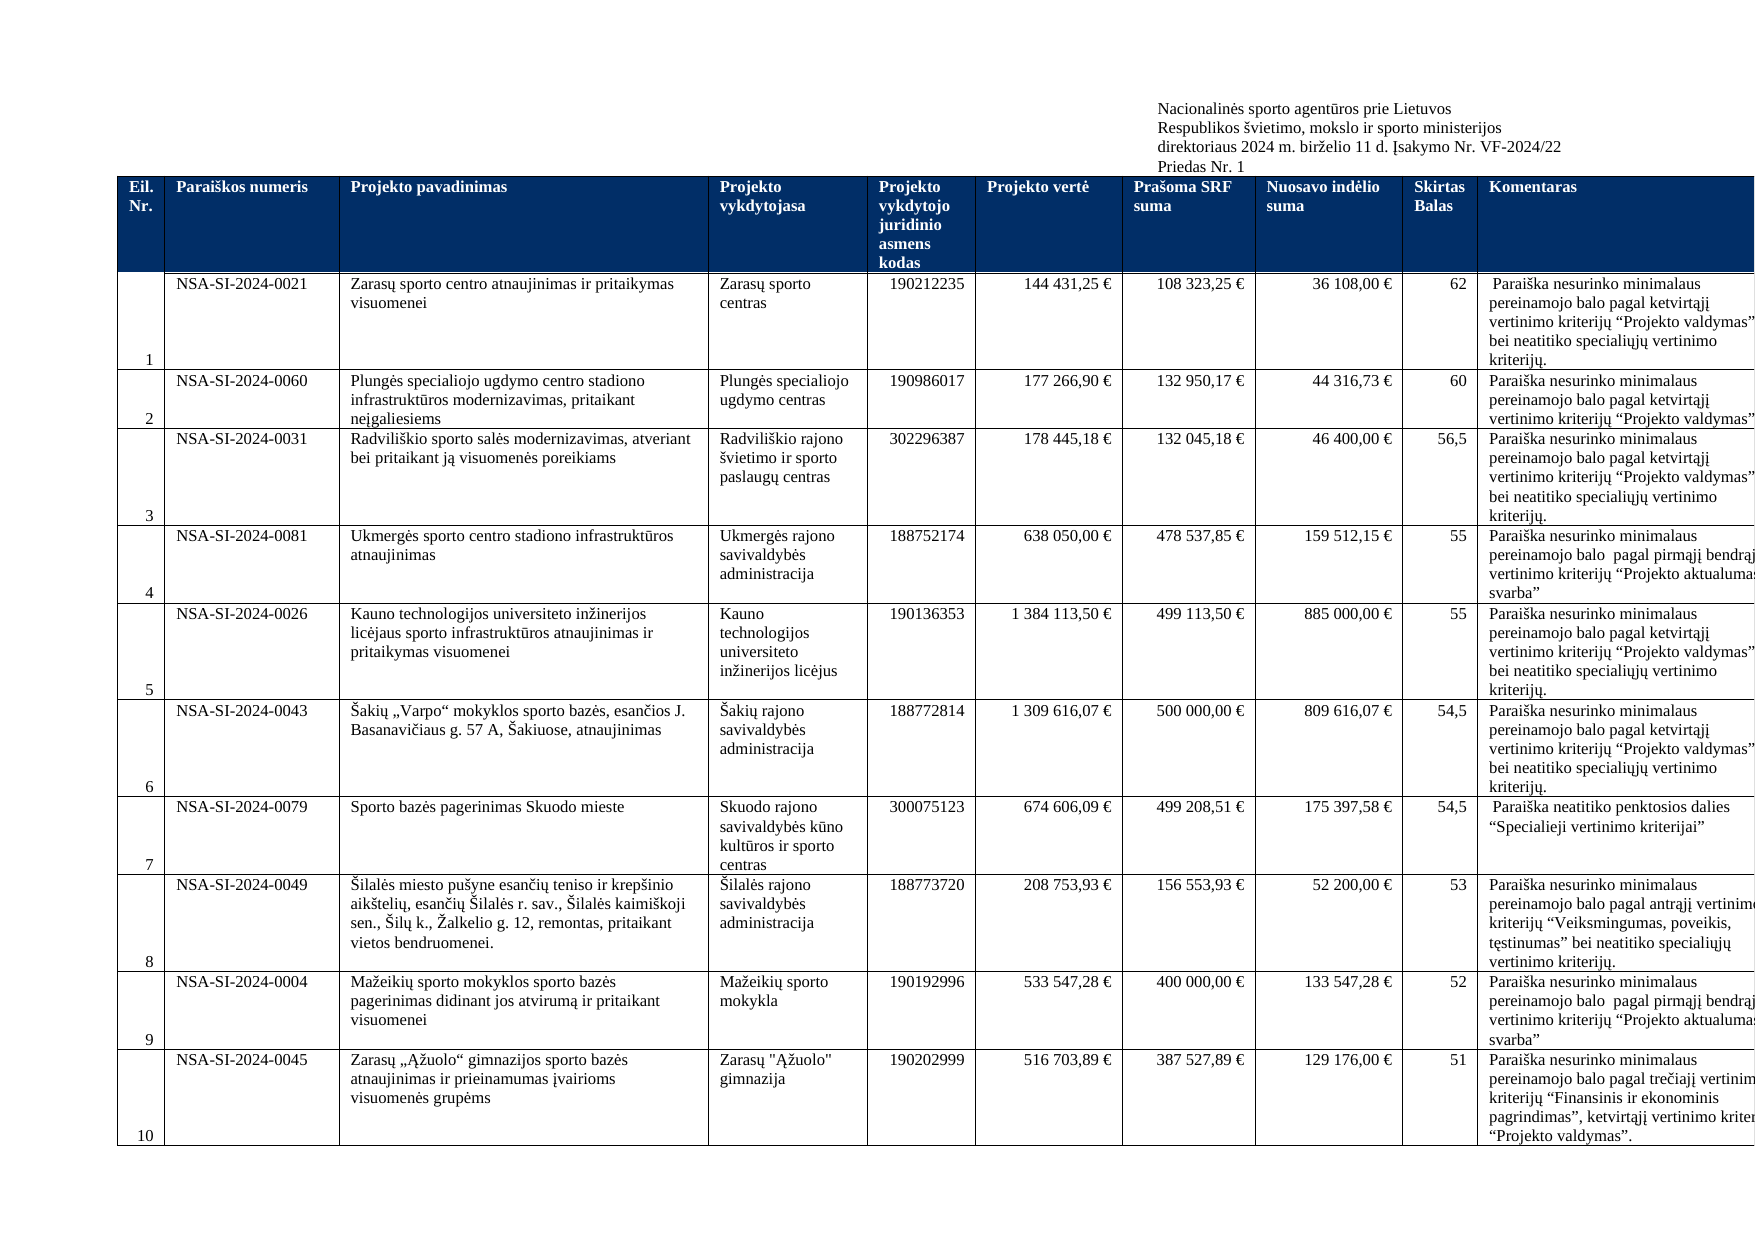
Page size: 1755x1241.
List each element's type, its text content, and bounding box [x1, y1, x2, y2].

table_cell Mažeikių sporto mokyklos sporto bazės pagerinimas didinant jos atvirumą ir pritaikant visuomenei [340, 972, 708, 1048]
table_cell Paraiška nesurinko minimalaus pereinamojo balo pagal ketvirtąjį vertinimo kriterijų “Projekto valdymas”. [1478, 370, 1754, 428]
table_cell 52 [1403, 972, 1477, 1048]
table_cell 188752174 [868, 526, 975, 602]
table_header Projekto vykdytojo juridinio asmens kodas [868, 177, 975, 272]
table_cell Ukmergės sporto centro stadiono infrastruktūros atnaujinimas [340, 526, 708, 602]
text direktoriaus 2024 m. birželio 11 d. Įsakymo Nr. VF-2024/22 [1157, 137, 1636, 156]
table_cell Paraiška nesurinko minimalaus pereinamojo balo pagal ketvirtąjį vertinimo kriterijų “Projekto valdymas” bei neatitiko specialiųjų vertinimo kriterijų. [1478, 604, 1754, 699]
table_cell 208 753,93 € [976, 875, 1122, 971]
table_cell 10 [118, 1050, 164, 1145]
table_header Skirtas Balas [1403, 177, 1477, 272]
table_cell 4 [118, 526, 164, 602]
table_cell 638 050,00 € [976, 526, 1122, 602]
text Respublikos švietimo, mokslo ir sporto ministerijos [1157, 118, 1636, 137]
table_header Prašoma SRF suma [1123, 177, 1255, 272]
table_cell 3 [118, 429, 164, 525]
table_cell Zarasų „Ąžuolo“ gimnazijos sporto bazės atnaujinimas ir prieinamumas įvairioms visuomenės grupėms [340, 1050, 708, 1145]
table_cell 188773720 [868, 875, 975, 971]
table_cell Paraiška nesurinko minimalaus pereinamojo balo pagal antrąjį vertinimo kriterijų “Veiksmingumas, poveikis, tęstinumas” bei neatitiko specialiųjų vertinimo kriterijų. [1478, 875, 1754, 971]
table_cell 300075123 [868, 797, 975, 874]
table_cell NSA-SI-2024-0004 [165, 972, 339, 1048]
table_cell 51 [1403, 1050, 1477, 1145]
table_cell Paraiška nesurinko minimalaus pereinamojo balo pagal trečiajį vertinimo kriterijų “Finansinis ir ekonominis pagrindimas”, ketvirtąjį vertinimo kriterijų “Projekto valdymas”. [1478, 1050, 1754, 1145]
table_cell 159 512,15 € [1256, 526, 1402, 602]
table_cell Ukmergės rajono savivaldybės administracija [709, 526, 867, 602]
table_cell 533 547,28 € [976, 972, 1122, 1048]
table_cell Kauno technologijos universiteto inžinerijos licėjaus sporto infrastruktūros atnaujinimas ir pritaikymas visuomenei [340, 604, 708, 699]
text Nacionalinės sporto agentūros prie Lietuvos [1157, 99, 1636, 118]
table_cell 190202999 [868, 1050, 975, 1145]
table_cell Paraiška nesurinko minimalaus pereinamojo balo pagal ketvirtąjį vertinimo kriterijų “Projekto valdymas” bei neatitiko specialiųjų vertinimo kriterijų. [1478, 429, 1754, 525]
table_cell 478 537,85 € [1123, 526, 1255, 602]
table_cell Šilalės miesto pušyne esančių teniso ir krepšinio aikštelių, esančių Šilalės r. sav., Šilalės kaimiškoji sen., Šilų k., Žalkelio g. 12, remontas, pritaikant vietos bendruomenei. [340, 875, 708, 971]
table_cell 1 [118, 273, 164, 369]
table_cell Kauno technologijos universiteto inžinerijos licėjus [709, 604, 867, 699]
text Priedas Nr. 1 [1157, 156, 1636, 176]
table_cell 516 703,89 € [976, 1050, 1122, 1145]
table_cell 400 000,00 € [1123, 972, 1255, 1048]
table_cell Zarasų sporto centras [709, 274, 867, 369]
table_cell 190136353 [868, 604, 975, 699]
table_cell NSA-SI-2024-0031 [165, 429, 339, 525]
table_cell 156 553,93 € [1123, 875, 1255, 971]
table_header Komentaras [1478, 177, 1754, 272]
table_cell 177 266,90 € [976, 370, 1122, 428]
table_cell NSA-SI-2024-0026 [165, 604, 339, 699]
table_cell NSA-SI-2024-0081 [165, 526, 339, 602]
table_cell 8 [118, 875, 164, 971]
table_cell 60 [1403, 370, 1477, 428]
table_cell 52 200,00 € [1256, 875, 1402, 971]
table_cell Šakių rajono savivaldybės administracija [709, 700, 867, 796]
table_cell 2 [118, 370, 164, 428]
table_cell Paraiška nesurinko minimalaus pereinamojo balo pagal pirmąjį bendrąjį vertinimo kriterijų “Projekto aktualumas ir svarba” [1478, 526, 1754, 602]
table_cell Paraiška nesurinko minimalaus pereinamojo balo pagal pirmąjį bendrąjį vertinimo kriterijų “Projekto aktualumas ir svarba” [1478, 972, 1754, 1048]
table_cell Paraiška nesurinko minimalaus pereinamojo balo pagal ketvirtąjį vertinimo kriterijų “Projekto valdymas” bei neatitiko specialiųjų vertinimo kriterijų. [1478, 274, 1754, 369]
table_cell 55 [1403, 604, 1477, 699]
table_cell 129 176,00 € [1256, 1050, 1402, 1145]
table_cell 6 [118, 700, 164, 796]
table_cell 1 384 113,50 € [976, 604, 1122, 699]
table_cell Šilalės rajono savivaldybės administracija [709, 875, 867, 971]
table_cell NSA-SI-2024-0021 [165, 274, 339, 369]
table_cell NSA-SI-2024-0079 [165, 797, 339, 874]
table_cell 188772814 [868, 700, 975, 796]
table_header Projekto pavadinimas [340, 177, 708, 272]
table_header Projekto vykdytojasa [709, 177, 867, 272]
table_cell 132 045,18 € [1123, 429, 1255, 525]
table_cell 132 950,17 € [1123, 370, 1255, 428]
table_header Projekto vertė [976, 177, 1122, 272]
table_cell NSA-SI-2024-0060 [165, 370, 339, 428]
table_cell 53 [1403, 875, 1477, 971]
table_cell 190192996 [868, 972, 975, 1048]
table_cell 36 108,00 € [1256, 274, 1402, 369]
table_header Nuosavo indėlio suma [1256, 177, 1402, 272]
table_cell 9 [118, 972, 164, 1048]
table_cell Skuodo rajono savivaldybės kūno kultūros ir sporto centras [709, 797, 867, 874]
table_cell 809 616,07 € [1256, 700, 1402, 796]
table_cell Šakių „Varpo“ mokyklos sporto bazės, esančios J. Basanavičiaus g. 57 A, Šakiuose, atnaujinimas [340, 700, 708, 796]
table_cell 133 547,28 € [1256, 972, 1402, 1048]
table_cell 54,5 [1403, 797, 1477, 874]
table_cell 1 309 616,07 € [976, 700, 1122, 796]
table_cell Paraiška neatitiko penktosios dalies “Specialieji vertinimo kriterijai” [1478, 797, 1754, 874]
table_cell 499 208,51 € [1123, 797, 1255, 874]
table_cell 500 000,00 € [1123, 700, 1255, 796]
table_cell NSA-SI-2024-0043 [165, 700, 339, 796]
table_cell Mažeikių sporto mokykla [709, 972, 867, 1048]
table_cell 175 397,58 € [1256, 797, 1402, 874]
table_cell 54,5 [1403, 700, 1477, 796]
table_cell 190986017 [868, 370, 975, 428]
table_cell 144 431,25 € [976, 274, 1122, 369]
table_header Eil. Nr. [118, 177, 164, 272]
table_cell Paraiška nesurinko minimalaus pereinamojo balo pagal ketvirtąjį vertinimo kriterijų “Projekto valdymas” bei neatitiko specialiųjų vertinimo kriterijų. [1478, 700, 1754, 796]
table_cell 62 [1403, 274, 1477, 369]
table_cell 5 [118, 604, 164, 699]
table_cell 108 323,25 € [1123, 274, 1255, 369]
table_cell NSA-SI-2024-0049 [165, 875, 339, 971]
table_cell 302296387 [868, 429, 975, 525]
table_cell 7 [118, 797, 164, 874]
table_cell Zarasų "Ąžuolo" gimnazija [709, 1050, 867, 1145]
table_cell 178 445,18 € [976, 429, 1122, 525]
table_cell Plungės specialiojo ugdymo centras [709, 370, 867, 428]
table_header Paraiškos numeris [165, 177, 339, 272]
table_cell 46 400,00 € [1256, 429, 1402, 525]
table_cell Plungės specialiojo ugdymo centro stadiono infrastruktūros modernizavimas, pritaikant neįgaliesiems [340, 370, 708, 428]
table_cell Sporto bazės pagerinimas Skuodo mieste [340, 797, 708, 874]
table_cell 190212235 [868, 274, 975, 369]
table_cell 387 527,89 € [1123, 1050, 1255, 1145]
table_cell 674 606,09 € [976, 797, 1122, 874]
table_cell 885 000,00 € [1256, 604, 1402, 699]
table_cell Radviliškio rajono švietimo ir sporto paslaugų centras [709, 429, 867, 525]
table_cell 55 [1403, 526, 1477, 602]
table_cell 499 113,50 € [1123, 604, 1255, 699]
table_cell Zarasų sporto centro atnaujinimas ir pritaikymas visuomenei [340, 274, 708, 369]
table_cell 56,5 [1403, 429, 1477, 525]
table_cell 44 316,73 € [1256, 370, 1402, 428]
table_cell Radviliškio sporto salės modernizavimas, atveriant bei pritaikant ją visuomenės poreikiams [340, 429, 708, 525]
table_cell NSA-SI-2024-0045 [165, 1050, 339, 1145]
